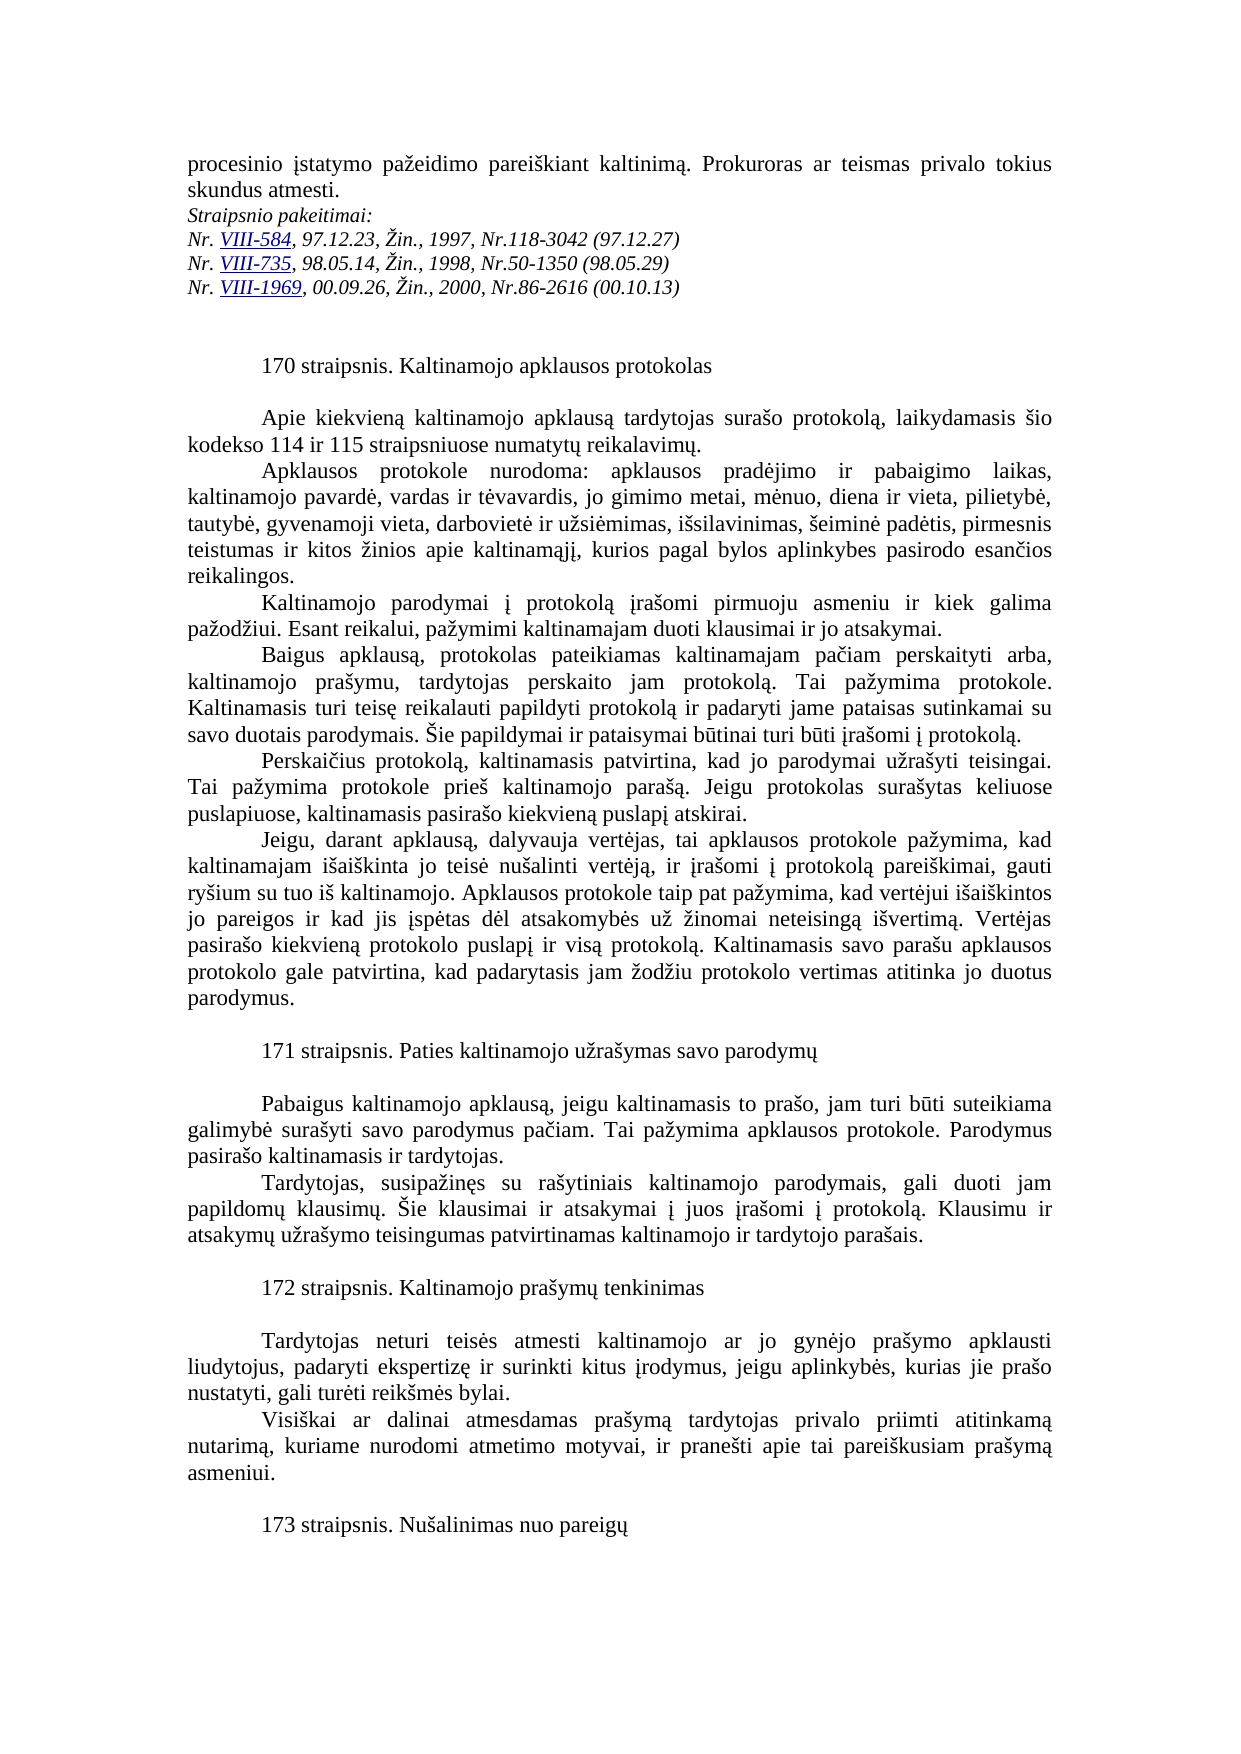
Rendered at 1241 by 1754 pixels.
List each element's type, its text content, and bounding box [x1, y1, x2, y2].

text Apklausos protokole nurodoma: apklausos pradėjimo ir pabaigimo laikas, kaltinamojo pavardė, vardas ir tėvavardis, jo gimimo metai, mėnuo, diena ir vieta, pilietybė, tautybė, gyvenamoji vieta, darbovietė ir užsiėmimas, išsilavinimas, šeiminė padėtis, pirmesnis teistumas ir kitos žinios apie kaltinamąjį, kurios pagal bylos aplinkybes pasirodo esančios reikalingos. [187, 457, 1053, 589]
text Tardytojas, susipažinęs su rašytiniais kaltinamojo parodymais, gali duoti jam papildomų klausimų. Šie klausimai ir atsakymai į juos įrašomi į protokolą. Klausimu ir atsakymų užrašymo teisingumas patvirtinamas kaltinamojo ir tardytojo parašais. [187, 1169, 1053, 1248]
text Nr. VIII-735, 98.05.14, Žin., 1998, Nr.50-1350 (98.05.29) [187, 251, 1053, 275]
text Visiškai ar dalinai atmesdamas prašymą tardytojas privalo priimti atitinkamą nutarimą, kuriame nurodomi atmetimo motyvai, ir pranešti apie tai pareiškusiam prašymą asmeniui. [187, 1406, 1053, 1485]
text Kaltinamojo parodymai į protokolą įrašomi pirmuoju asmeniu ir kiek galima pažodžiui. Esant reikalui, pažymimi kaltinamajam duoti klausimai ir jo atsakymai. [187, 589, 1053, 642]
text Tardytojas neturi teisės atmesti kaltinamojo ar jo gynėjo prašymo apklausti liudytojus, padaryti ekspertizę ir surinkti kitus įrodymus, jeigu aplinkybės, kurias jie prašo nustatyti, gali turėti reikšmės bylai. [187, 1327, 1053, 1406]
text 172 straipsnis. Kaltinamojo prašymų tenkinimas [187, 1274, 1053, 1300]
text Baigus apklausą, protokolas pateikiamas kaltinamajam pačiam perskaityti arba, kaltinamojo prašymu, tardytojas perskaito jam protokolą. Tai pažymima protokole. Kaltinamasis turi teisę reikalauti papildyti protokolą ir padaryti jame pataisas sutinkamai su savo duotais parodymais. Šie papildymai ir pataisymai būtinai turi būti įrašomi į protokolą. [187, 642, 1053, 747]
text Nr. VIII-1969, 00.09.26, Žin., 2000, Nr.86-2616 (00.10.13) [187, 275, 1053, 299]
text Jeigu, darant apklausą, dalyvauja vertėjas, tai apklausos protokole pažymima, kad kaltinamajam išaiškinta jo teisė nušalinti vertėją, ir įrašomi į protokolą pareiškimai, gauti ryšium su tuo iš kaltinamojo. Apklausos protokole taip pat pažymima, kad vertėjui išaiškintos jo pareigos ir kad jis įspėtas dėl atsakomybės už žinomai neteisingą išvertimą. Vertėjas pasirašo kiekvieną protokolo puslapį ir visą protokolą. Kaltinamasis savo parašu apklausos protokolo gale patvirtina, kad padarytasis jam žodžiu protokolo vertimas atitinka jo duotus parodymus. [187, 826, 1053, 1011]
text 171 straipsnis. Paties kaltinamojo užrašymas savo parodymų [187, 1037, 1053, 1063]
text Nr. VIII-584, 97.12.23, Žin., 1997, Nr.118-3042 (97.12.27) [187, 227, 1053, 251]
text 170 straipsnis. Kaltinamojo apklausos protokolas [187, 352, 1053, 378]
text Straipsnio pakeitimai: [187, 203, 1053, 227]
text Apie kiekvieną kaltinamojo apklausą tardytojas surašo protokolą, laikydamasis šio kodekso 114 ir 115 straipsniuose numatytų reikalavimų. [187, 404, 1053, 457]
text Perskaičius protokolą, kaltinamasis patvirtina, kad jo parodymai užrašyti teisingai. Tai pažymima protokole prieš kaltinamojo parašą. Jeigu protokolas surašytas keliuose puslapiuose, kaltinamasis pasirašo kiekvieną puslapį atskirai. [187, 747, 1053, 826]
text procesinio įstatymo pažeidimo pareiškiant kaltinimą. Prokuroras ar teismas privalo tokius skundus atmesti. [187, 150, 1053, 203]
text Pabaigus kaltinamojo apklausą, jeigu kaltinamasis to prašo, jam turi būti suteikiama galimybė surašyti savo parodymus pačiam. Tai pažymima apklausos protokole. Parodymus pasirašo kaltinamasis ir tardytojas. [187, 1089, 1053, 1169]
text 173 straipsnis. Nušalinimas nuo pareigų [187, 1511, 1053, 1538]
